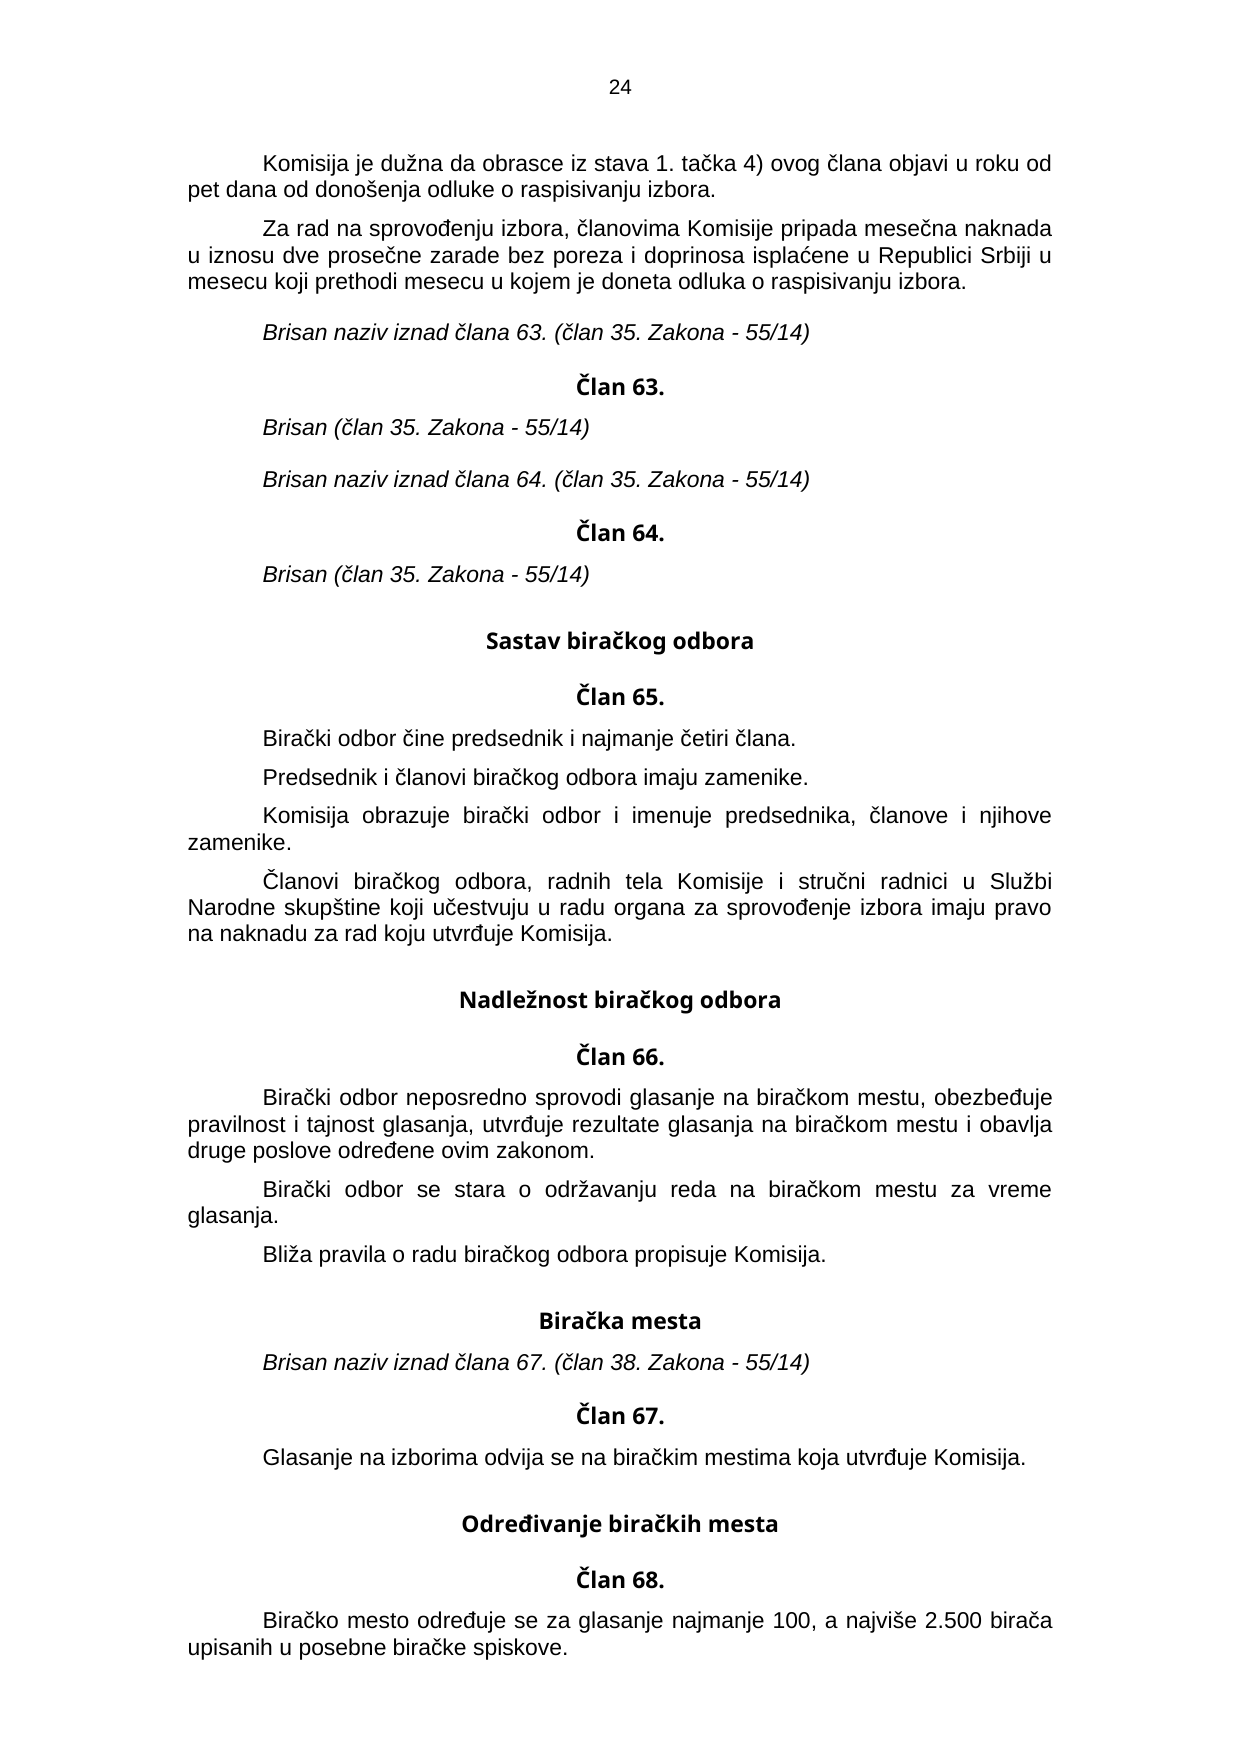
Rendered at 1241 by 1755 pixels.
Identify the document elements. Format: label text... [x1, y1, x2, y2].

text Član 66. [262, 1040, 978, 1072]
text Određivanje biračkih mesta [262, 1507, 978, 1539]
text Član 67. [262, 1400, 978, 1431]
text Član 63. [262, 371, 978, 402]
text Za rad na sprovođenju izbora, članovima Komisije pripada mesečna naknada u iznosu dve prosečne zarade bez poreza i doprinosa isplaćene u Republici Srbiji u mesecu koji prethodi mesecu u kojem je doneta odluka o raspisivanju izbora. [187, 215, 1053, 294]
text Glasanje na izborima odvija se na biračkim mestima koja utvrđuje Komisija. [187, 1444, 1053, 1470]
text Birački odbor čine predsednik i najmanje četiri člana. [187, 725, 1053, 751]
text Birački odbor se stara o održavanju reda na biračkom mestu za vreme glasanja. [187, 1176, 1053, 1228]
text Biračka mesta [262, 1305, 978, 1336]
text Bliža pravila o radu biračkog odbora propisuje Komisija. [187, 1241, 1053, 1267]
text Sastav biračkog odbora [262, 625, 978, 656]
text Predsednik i članovi biračkog odbora imaju zamenike. [187, 763, 1053, 790]
text Član 65. [262, 681, 978, 712]
text Brisan (član 35. Zakona - 55/14) [187, 414, 1053, 441]
text Birački odbor neposredno sprovodi glasanje na biračkom mestu, obezbeđuje pravilnost i tajnost glasanja, utvrđuje rezultate glasanja na biračkom mestu i obavlja druge poslove određene ovim zakonom. [187, 1084, 1053, 1163]
text Komisija obrazuje birački odbor i imenuje predsednika, članove i njihove zamenike. [187, 802, 1053, 855]
text Brisan (član 35. Zakona - 55/14) [187, 561, 1053, 587]
text Član 68. [262, 1564, 978, 1595]
text Brisan naziv iznad člana 67. (član 38. Zakona - 55/14) [187, 1348, 1053, 1375]
text Nadležnost biračkog odbora [262, 984, 978, 1015]
text Brisan naziv iznad člana 63. (član 35. Zakona - 55/14) [187, 319, 1053, 346]
text Biračko mesto određuje se za glasanje najmanje 100, a najviše 2.500 birača upisanih u posebne biračke spiskove. [187, 1607, 1053, 1660]
text Brisan naziv iznad člana 64. (član 35. Zakona - 55/14) [187, 466, 1053, 492]
text Članovi biračkog odbora, radnih tela Komisije i stručni radnici u Službi Narodne skupštine koji učestvuju u radu organa za sprovođenje izbora imaju pravo na naknadu za rad koju utvrđuje Komisija. [187, 868, 1053, 947]
text Član 64. [262, 517, 978, 548]
text Komisija je dužna da obrasce iz stava 1. tačka 4) ovog člana objavi u roku od pet dana od donošenja odluke o raspisivanju izbora. [187, 150, 1053, 203]
